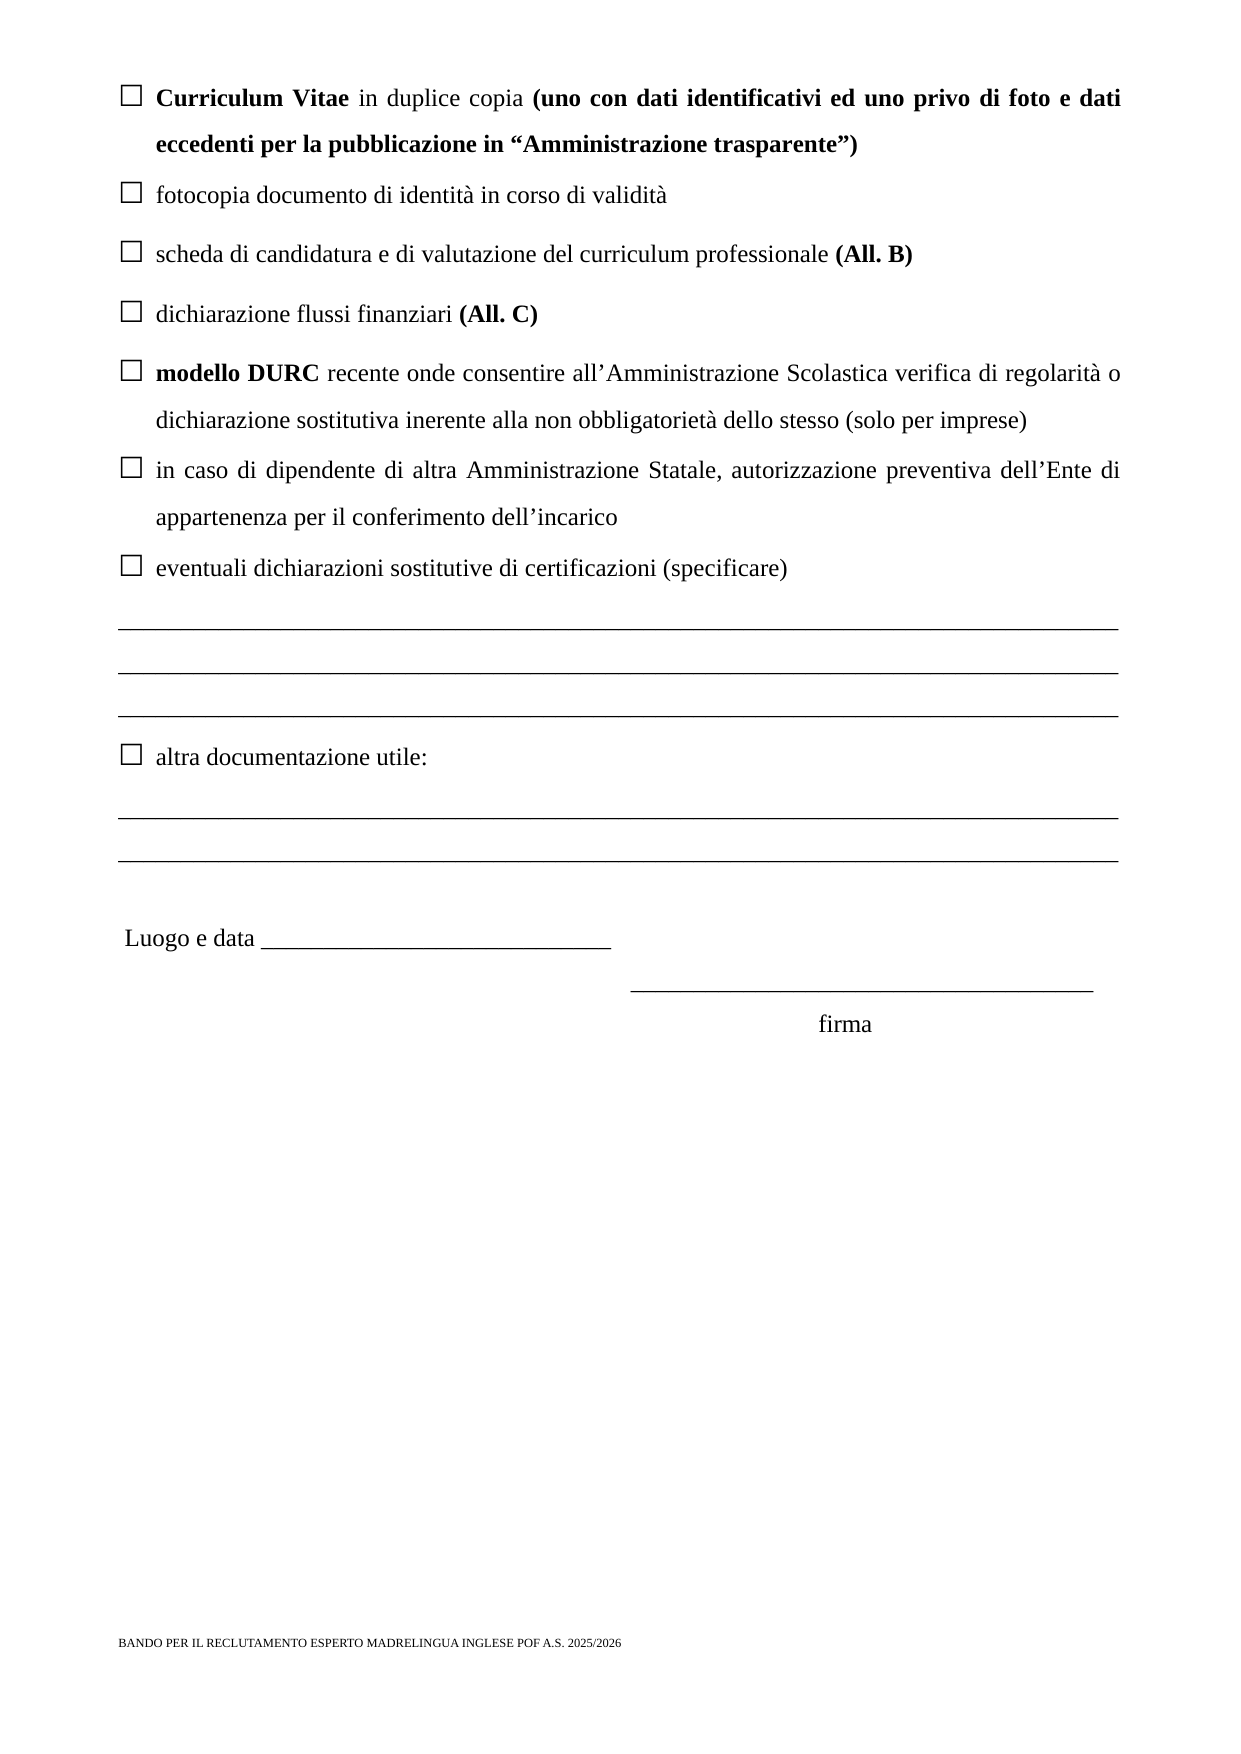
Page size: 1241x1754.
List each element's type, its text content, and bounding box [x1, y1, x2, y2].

text ________________________________________________________________________________ [118, 836, 1122, 865]
text firma [118, 1009, 1122, 1038]
list modello DURC recente onde consentire all’Amministrazione Scolastica verifica di regolarità o dichiarazione sostitutiva inerente alla non obbligatorietà dello stesso (solo per imprese) [118, 351, 1122, 433]
text ________________________________________________________________________________________________________________________________________________________________ [118, 648, 1122, 719]
list altra documentazione utile: [118, 734, 1122, 773]
list eventuali dichiarazioni sostitutive di certificazioni (specificare) [118, 545, 1122, 585]
list in caso di dipendente di altra Amministrazione Statale, autorizzazione preventiva dell’Ente di appartenenza per il conferimento dell’incarico [118, 448, 1122, 531]
text ________________________________________________________________________________ [118, 604, 1122, 633]
text _____________________________________ [118, 966, 1122, 994]
list fotocopia documento di identità in corso di validità [118, 172, 1122, 212]
text Luogo e data ____________________________ [118, 923, 1122, 951]
list Curriculum Vitae in duplice copia (uno con dati identificativi ed uno privo di foto e dati eccedenti per la pubblicazione in “Amministrazione trasparente”) [118, 75, 1122, 158]
list dichiarazione flussi finanziari (All. C) [118, 291, 1122, 331]
text ________________________________________________________________________________ [118, 793, 1122, 822]
list scheda di candidatura e di valutazione del curriculum professionale (All. B) [118, 232, 1122, 271]
